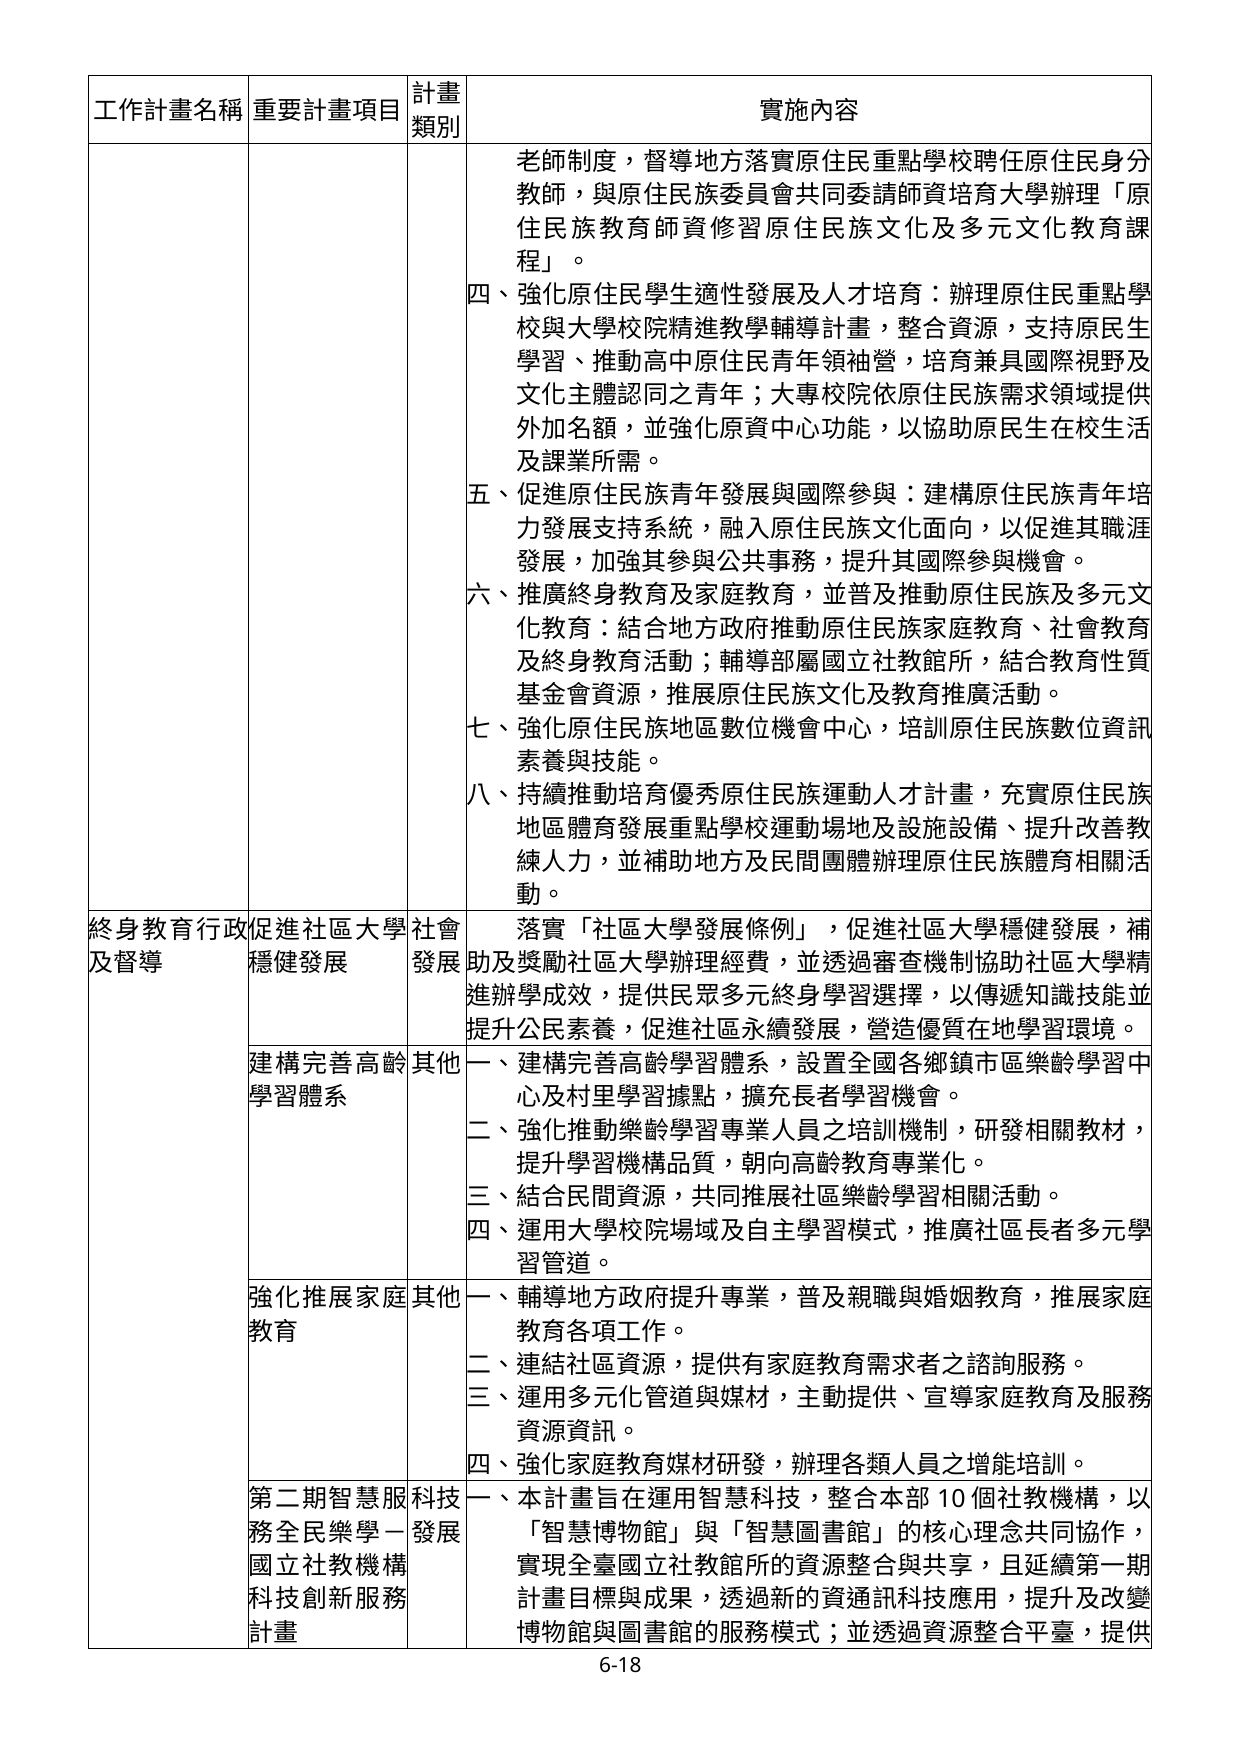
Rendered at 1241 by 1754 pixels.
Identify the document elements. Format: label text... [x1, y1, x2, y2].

table_header 重要計畫項目 [249, 76, 407, 143]
table_cell 一、建構完善高齡學習體系，設置全國各鄉鎮市區樂齡學習中心及村里學習據點，擴充長者學習機會。 二、強化推動樂齡學習專業人員之培訓機制，研發相關教材，提升學習機構品質，朝向高齡教育專業化。 三、結合民間資源，共同推展社區樂齡學習相關活動。 四、運用大學校院場域及自主學習模式，推廣社區長者多元學習管道。 [467, 1046, 1151, 1279]
table_cell 強化推展家庭教育 [249, 1280, 407, 1480]
table_cell 一、本計畫旨在運用智慧科技，整合本部10個社教機構，以「智慧博物館」與「智慧圖書館」的核心理念共同協作，實現全臺國立社教館所的資源整合與共享，且延續第一期計畫目標與成果，透過新的資通訊科技應用，提升及改變博物館與圖書館的服務模式；並透過資源整合平臺，提供 [467, 1481, 1151, 1648]
table_header 工作計畫名稱 [89, 76, 248, 143]
table_header 實施內容 [467, 76, 1151, 143]
table_cell 老師制度，督導地方落實原住民重點學校聘任原住民身分教師，與原住民族委員會共同委請師資培育大學辦理「原住民族教育師資修習原住民族文化及多元文化教育課程」。 四、強化原住民學生適性發展及人才培育：辦理原住民重點學校與大學校院精進教學輔導計畫，整合資源，支持原民生學習、推動高中原住民青年領袖營，培育兼具國際視野及文化主體認同之青年；大專校院依原住民族需求領域提供外加名額，並強化原資中心功能，以協助原民生在校生活及課業所需。 五、促進原住民族青年發展與國際參與：建構原住民族青年培力發展支持系統，融入原住民族文化面向，以促進其職涯發展，加強其參與公共事務，提升其國際參與機會。 六、推廣終身教育及家庭教育，並普及推動原住民族及多元文化教育：結合地方政府推動原住民族家庭教育、社會教育及終身教育活動；輔導部屬國立社教館所，結合教育性質基金會資源，推展原住民族文化及教育推廣活動。 七、強化原住民族地區數位機會中心，培訓原住民族數位資訊素養與技能。 八、持續推動培育優秀原住民族運動人才計畫，充實原住民族地區體育發展重點學校運動場地及設施設備、提升改善教練人力，並補助地方及民間團體辦理原住民族體育相關活動。 [467, 144, 1151, 910]
table_cell [408, 144, 466, 910]
table_cell 社會發展 [408, 911, 466, 1045]
table_cell 促進社區大學穩健發展 [249, 911, 407, 1045]
table_cell 科技發展 [408, 1481, 466, 1648]
table_cell 其他 [408, 1046, 466, 1279]
table_cell [89, 144, 248, 910]
table_cell 建構完善高齡學習體系 [249, 1046, 407, 1279]
table_header 計畫類別 [408, 76, 466, 143]
table_cell 終身教育行政及督導 [89, 911, 248, 1648]
table_cell 一、輔導地方政府提升專業，普及親職與婚姻教育，推展家庭教育各項工作。 二、連結社區資源，提供有家庭教育需求者之諮詢服務。 三、運用多元化管道與媒材，主動提供、宣導家庭教育及服務資源資訊。 四、強化家庭教育媒材研發，辦理各類人員之增能培訓。 [467, 1280, 1151, 1480]
table_cell 第二期智慧服務全民樂學－國立社教機構科技創新服務計畫 [249, 1481, 407, 1648]
table_cell 落實「社區大學發展條例」，促進社區大學穩健發展，補助及獎勵社區大學辦理經費，並透過審查機制協助社區大學精進辦學成效，提供民眾多元終身學習選擇，以傳遞知識技能並提升公民素養，促進社區永續發展，營造優質在地學習環境。 [467, 911, 1151, 1045]
table_cell 其他 [408, 1280, 466, 1480]
table_cell [249, 144, 407, 910]
